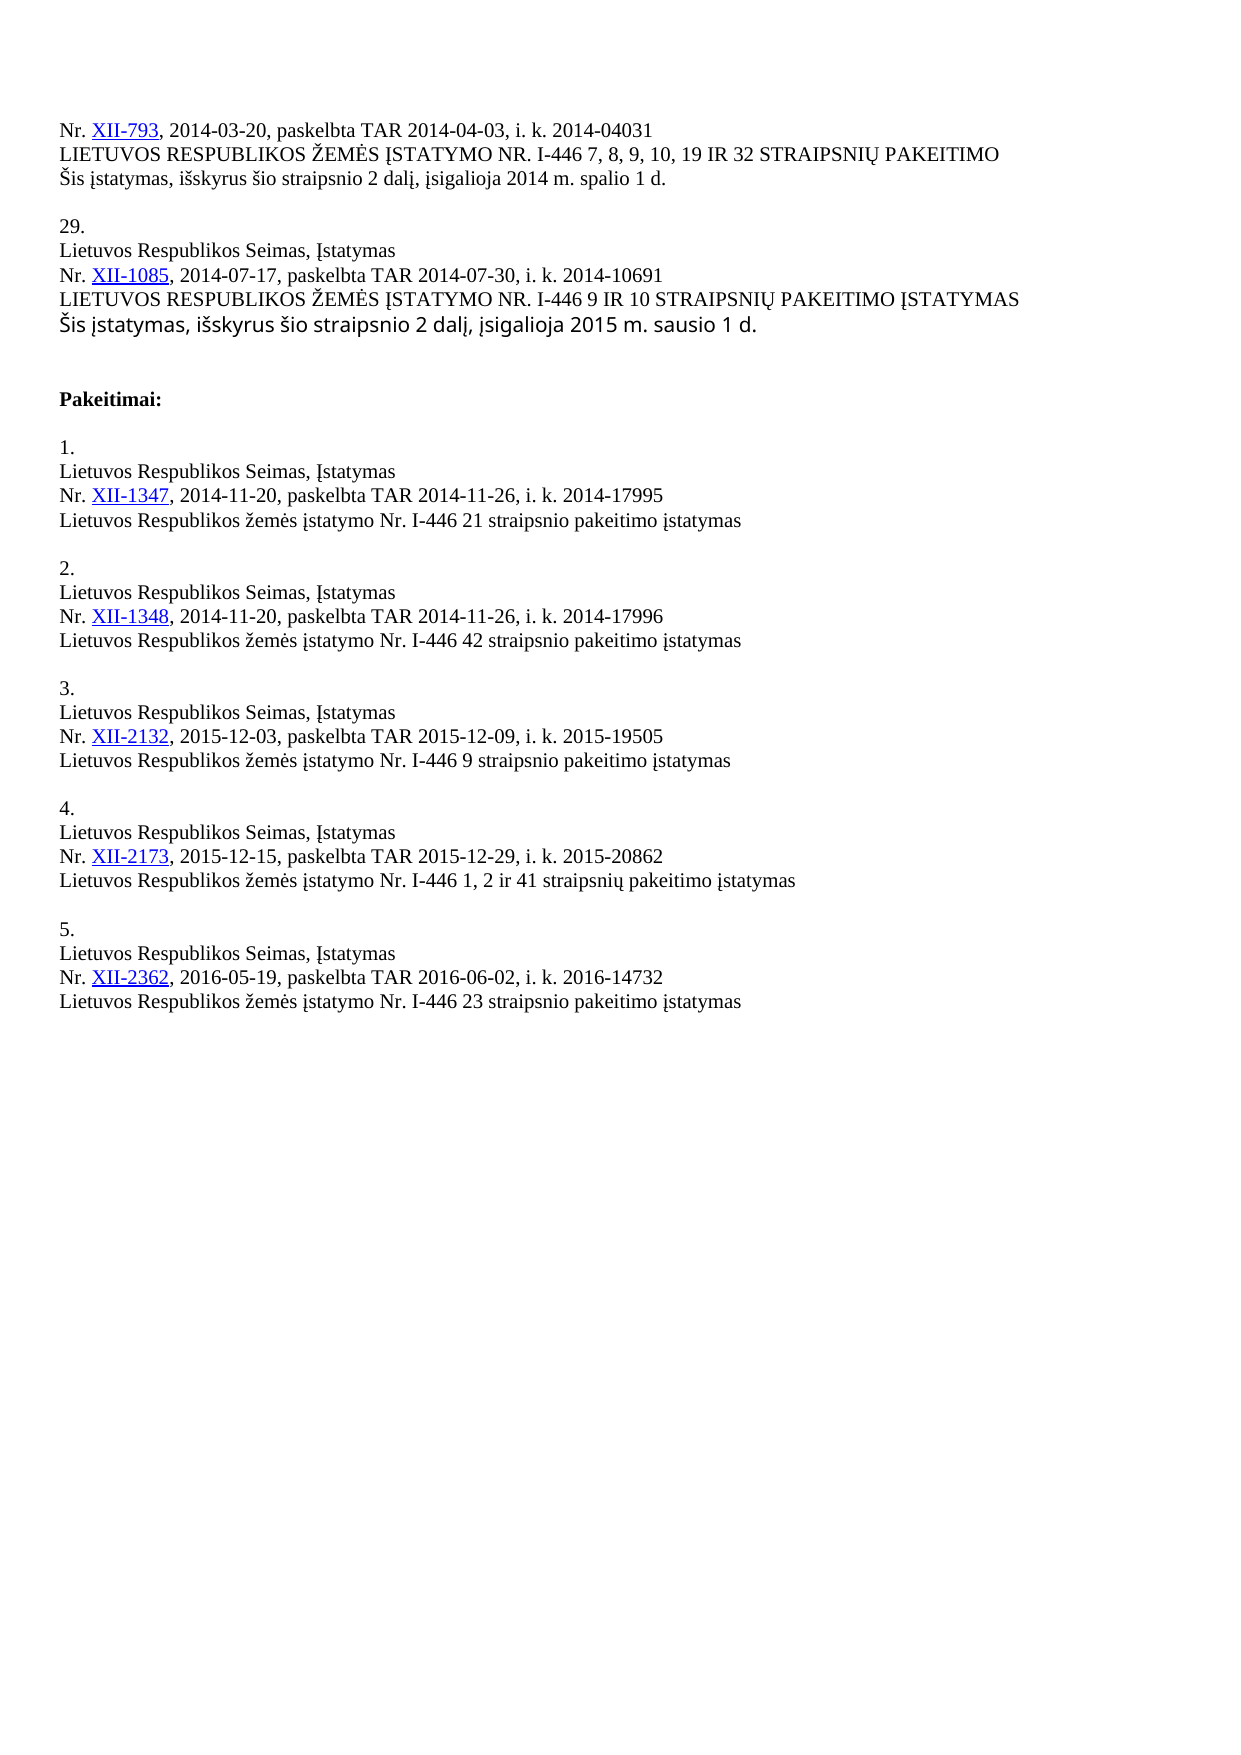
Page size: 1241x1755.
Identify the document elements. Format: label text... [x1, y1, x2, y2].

text Lietuvos Respublikos žemės įstatymo Nr. I-446 42 straipsnio pakeitimo įstatymas [59, 628, 1122, 652]
text Šis įstatymas, išskyrus šio straipsnio 2 dalį, įsigalioja 2015 m. sausio 1 d. [59, 311, 1122, 339]
text 4. [59, 796, 1122, 820]
text Nr. XII-2173, 2015-12-15, paskelbta TAR 2015-12-29, i. k. 2015-20862 [59, 844, 1122, 868]
text 5. [59, 917, 1122, 941]
text LIETUVOS RESPUBLIKOS ŽEMĖS ĮSTATYMO NR. I-446 9 IR 10 STRAIPSNIŲ PAKEITIMO ĮSTATYMAS [59, 287, 1122, 311]
text Nr. XII-1347, 2014-11-20, paskelbta TAR 2014-11-26, i. k. 2014-17995 [59, 483, 1122, 507]
text Nr. XII-2362, 2016-05-19, paskelbta TAR 2016-06-02, i. k. 2016-14732 [59, 965, 1122, 989]
text Lietuvos Respublikos Seimas, Įstatymas [59, 238, 1122, 262]
text Šis įstatymas, išskyrus šio straipsnio 2 dalį, įsigalioja 2014 m. spalio 1 d. [59, 166, 1122, 190]
text Lietuvos Respublikos žemės įstatymo Nr. I-446 21 straipsnio pakeitimo įstatymas [59, 507, 1122, 532]
text Lietuvos Respublikos žemės įstatymo Nr. I-446 23 straipsnio pakeitimo įstatymas [59, 989, 1122, 1013]
text 2. [59, 556, 1122, 580]
text 3. [59, 676, 1122, 700]
text Lietuvos Respublikos Seimas, Įstatymas [59, 941, 1122, 965]
text Pakeitimai: [59, 387, 1122, 411]
text 1. [59, 435, 1122, 459]
text Lietuvos Respublikos žemės įstatymo Nr. I-446 9 straipsnio pakeitimo įstatymas [59, 748, 1122, 772]
text Lietuvos Respublikos Seimas, Įstatymas [59, 580, 1122, 604]
text Lietuvos Respublikos Seimas, Įstatymas [59, 459, 1122, 483]
text Lietuvos Respublikos Seimas, Įstatymas [59, 820, 1122, 844]
text Nr. XII-793, 2014-03-20, paskelbta TAR 2014-04-03, i. k. 2014-04031 [59, 118, 1122, 142]
text Lietuvos Respublikos Seimas, Įstatymas [59, 700, 1122, 724]
text Nr. XII-2132, 2015-12-03, paskelbta TAR 2015-12-09, i. k. 2015-19505 [59, 724, 1122, 748]
text Nr. XII-1085, 2014-07-17, paskelbta TAR 2014-07-30, i. k. 2014-10691 [59, 262, 1122, 287]
text LIETUVOS RESPUBLIKOS ŽEMĖS ĮSTATYMO NR. I-446 7, 8, 9, 10, 19 IR 32 STRAIPSNIŲ PAKEITIMO [59, 142, 1122, 166]
text Nr. XII-1348, 2014-11-20, paskelbta TAR 2014-11-26, i. k. 2014-17996 [59, 604, 1122, 628]
text 29. [59, 214, 1122, 238]
text Lietuvos Respublikos žemės įstatymo Nr. I-446 1, 2 ir 41 straipsnių pakeitimo įstatymas [59, 868, 1122, 892]
